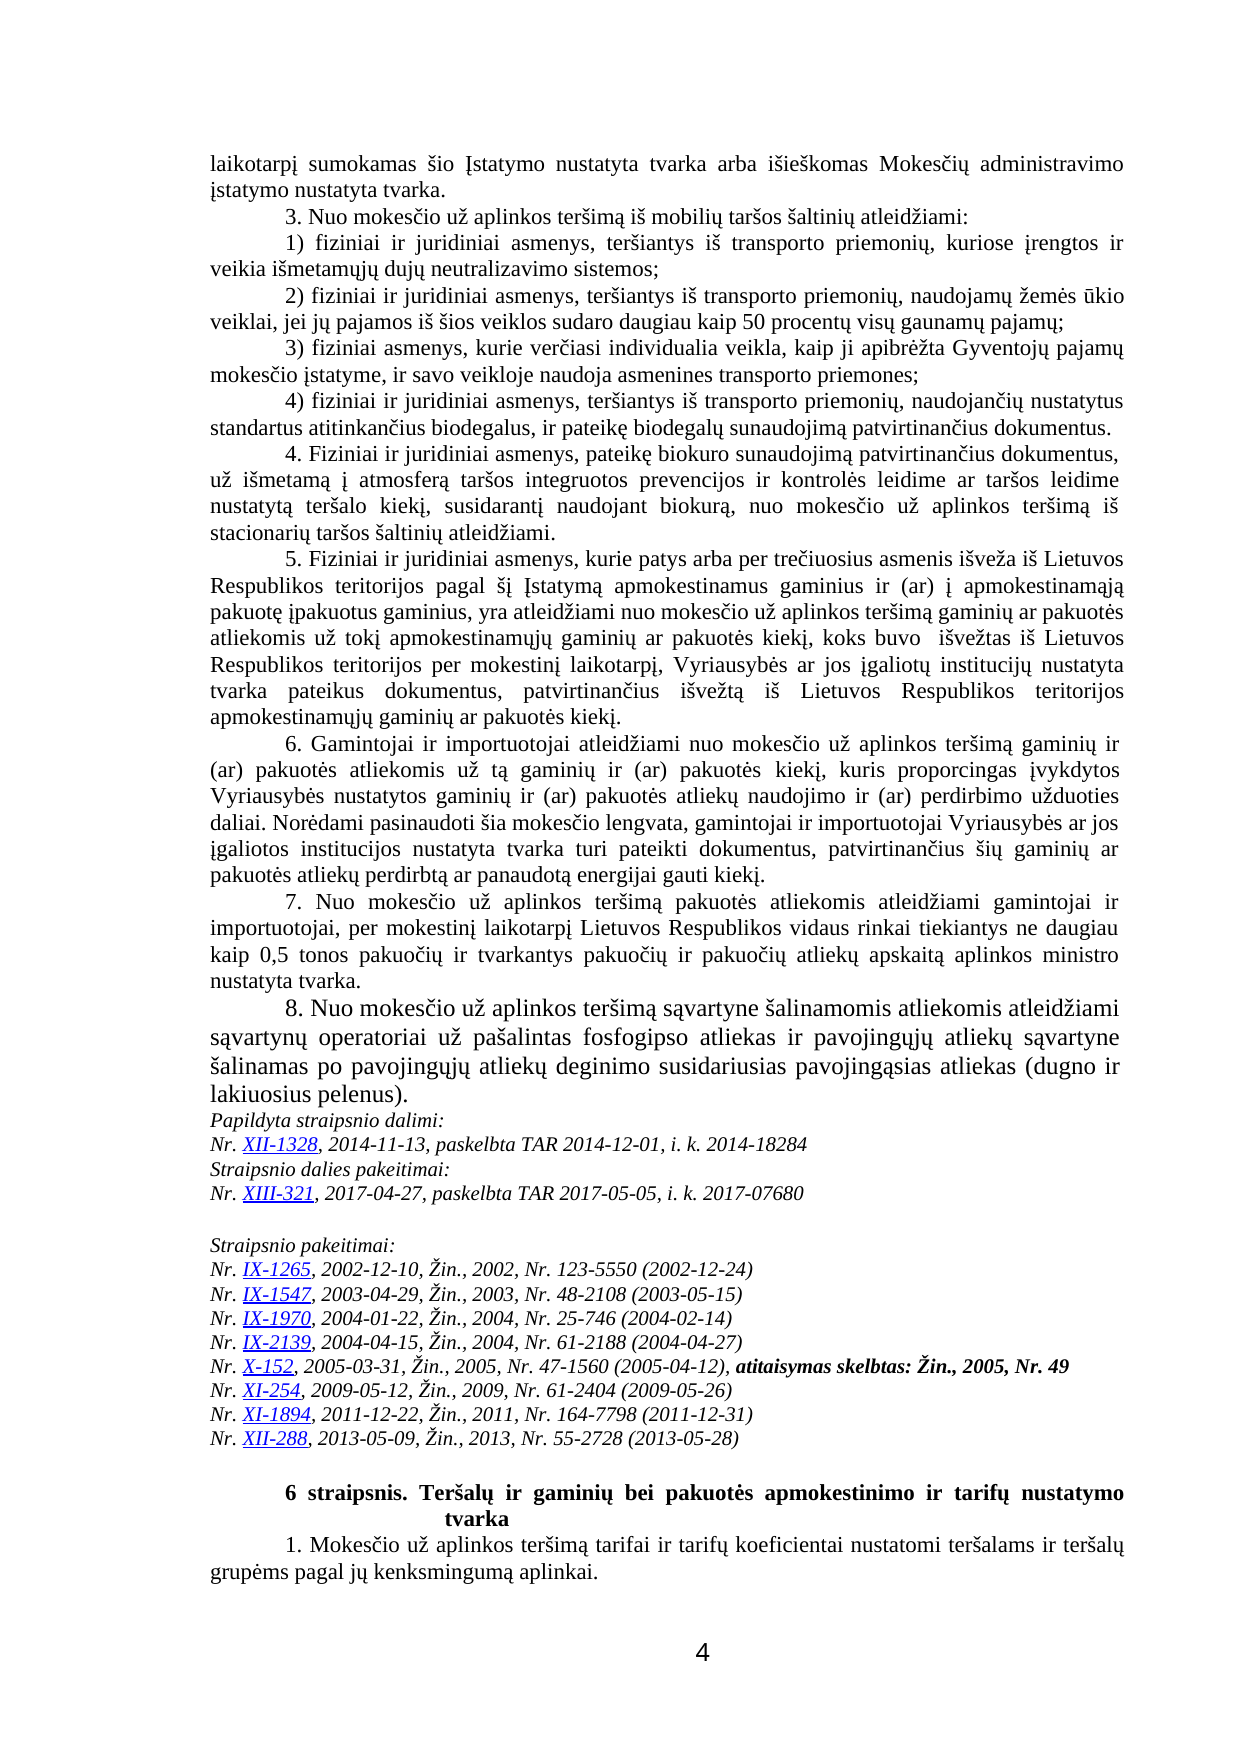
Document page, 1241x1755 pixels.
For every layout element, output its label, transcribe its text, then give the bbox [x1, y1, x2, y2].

text Nr. IX-2139, 2004-04-15, Žin., 2004, Nr. 61-2188 (2004-04-27) [210, 1329, 1120, 1354]
text 2) fiziniai ir juridiniai asmenys, teršiantys iš transporto priemonių, naudojamų žemės ūkio veiklai, jei jų pajamos iš šios veiklos sudaro daugiau kaip 50 procentų visų gaunamų pajamų; [210, 282, 1126, 334]
text Nr. XII-288, 2013-05-09, Žin., 2013, Nr. 55-2728 (2013-05-28) [210, 1426, 1126, 1450]
text Papildyta straipsnio dalimi: [210, 1108, 1120, 1132]
text Nr. IX-1547, 2003-04-29, Žin., 2003, Nr. 48-2108 (2003-05-15) [210, 1281, 1120, 1306]
text Nr. XI-254, 2009-05-12, Žin., 2009, Nr. 61-2404 (2009-05-26) [210, 1378, 1120, 1402]
text 5. Fiziniai ir juridiniai asmenys, kurie patys arba per trečiuosius asmenis išveža iš Lietuvos Respublikos teritorijos pagal šį Įstatymą apmokestinamus gaminius ir (ar) į apmokestinamąją pakuotę įpakuotus gaminius, yra atleidžiami nuo mokesčio už aplinkos teršimą gaminių ar pakuotės atliekomis už tokį apmokestinamųjų gaminių ar pakuotės kiekį, koks buvo išvežtas iš Lietuvos Respublikos teritorijos per mokestinį laikotarpį, Vyriausybės ar jos įgaliotų institucijų nustatyta tvarka pateikus dokumentus, patvirtinančius išvežtą iš Lietuvos Respublikos teritorijos apmokestinamųjų gaminių ar pakuotės kiekį. [210, 545, 1126, 730]
text 8. Nuo mokesčio už aplinkos teršimą sąvartyne šalinamomis atliekomis atleidžiami sąvartynų operatoriai už pašalintas fosfogipso atliekas ir pavojingųjų atliekų sąvartyne šalinamas po pavojingųjų atliekų deginimo susidariusias pavojingąsias atliekas (dugno ir lakiuosius pelenus). [210, 993, 1120, 1108]
text 1) fiziniai ir juridiniai asmenys, teršiantys iš transporto priemonių, kuriose įrengtos ir veikia išmetamųjų dujų neutralizavimo sistemos; [210, 229, 1126, 282]
text Straipsnio dalies pakeitimai: [210, 1156, 1120, 1181]
text Nr. IX-1970, 2004-01-22, Žin., 2004, Nr. 25-746 (2004-02-14) [210, 1306, 1120, 1329]
text Nr. XI-1894, 2011-12-22, Žin., 2011, Nr. 164-7798 (2011-12-31) [210, 1402, 1126, 1426]
text 6 straipsnis. Teršalų ir gaminių bei pakuotės apmokestinimo ir tarifų nustatymo tvarka [285, 1479, 1126, 1531]
text Nr. X-152, 2005-03-31, Žin., 2005, Nr. 47-1560 (2005-04-12), atitaisymas skelbtas: Žin., 2005, Nr. 49 [210, 1354, 1120, 1378]
text 3) fiziniai asmenys, kurie verčiasi individualia veikla, kaip ji apibrėžta Gyventojų pajamų mokesčio įstatyme, ir savo veikloje naudoja asmenines transporto priemones; [210, 334, 1126, 387]
text Nr. IX-1265, 2002-12-10, Žin., 2002, Nr. 123-5550 (2002-12-24) [210, 1257, 1126, 1281]
text 7. Nuo mokesčio už aplinkos teršimą pakuotės atliekomis atleidžiami gamintojai ir importuotojai, per mokestinį laikotarpį Lietuvos Respublikos vidaus rinkai tiekiantys ne daugiau kaip 0,5 tonos pakuočių ir tvarkantys pakuočių ir pakuočių atliekų apskaitą aplinkos ministro nustatyta tvarka. [210, 888, 1120, 993]
text Nr. XIII-321, 2017-04-27, paskelbta TAR 2017-05-05, i. k. 2017-07680 [210, 1181, 1120, 1204]
text 3. Nuo mokesčio už aplinkos teršimą iš mobilių taršos šaltinių atleidžiami: [210, 203, 1126, 229]
text Straipsnio pakeitimai: [210, 1233, 1126, 1257]
text 6. Gamintojai ir importuotojai atleidžiami nuo mokesčio už aplinkos teršimą gaminių ir (ar) pakuotės atliekomis už tą gaminių ir (ar) pakuotės kiekį, kuris proporcingas įvykdytos Vyriausybės nustatytos gaminių ir (ar) pakuotės atliekų naudojimo ir (ar) perdirbimo užduoties daliai. Norėdami pasinaudoti šia mokesčio lengvata, gamintojai ir importuotojai Vyriausybės ar jos įgaliotos institucijos nustatyta tvarka turi pateikti dokumentus, patvirtinančius šių gaminių ar pakuotės atliekų perdirbtą ar panaudotą energijai gauti kiekį. [210, 730, 1120, 888]
text 4) fiziniai ir juridiniai asmenys, teršiantys iš transporto priemonių, naudojančių nustatytus standartus atitinkančius biodegalus, ir pateikę biodegalų sunaudojimą patvirtinančius dokumentus. [210, 387, 1126, 440]
text Nr. XII-1328, 2014-11-13, paskelbta TAR 2014-12-01, i. k. 2014-18284 [210, 1132, 1120, 1156]
text 4. Fiziniai ir juridiniai asmenys, pateikę biokuro sunaudojimą patvirtinančius dokumentus, už išmetamą į atmosferą taršos integruotos prevencijos ir kontrolės leidime ar taršos leidime nustatytą teršalo kiekį, susidarantį naudojant biokurą, nuo mokesčio už aplinkos teršimą iš stacionarių taršos šaltinių atleidžiami. [210, 440, 1120, 545]
text laikotarpį sumokamas šio Įstatymo nustatyta tvarka arba išieškomas Mokesčių administravimo įstatymo nustatyta tvarka. [210, 150, 1126, 203]
text 1. Mokesčio už aplinkos teršimą tarifai ir tarifų koeficientai nustatomi teršalams ir teršalų grupėms pagal jų kenksmingumą aplinkai. [210, 1531, 1126, 1584]
